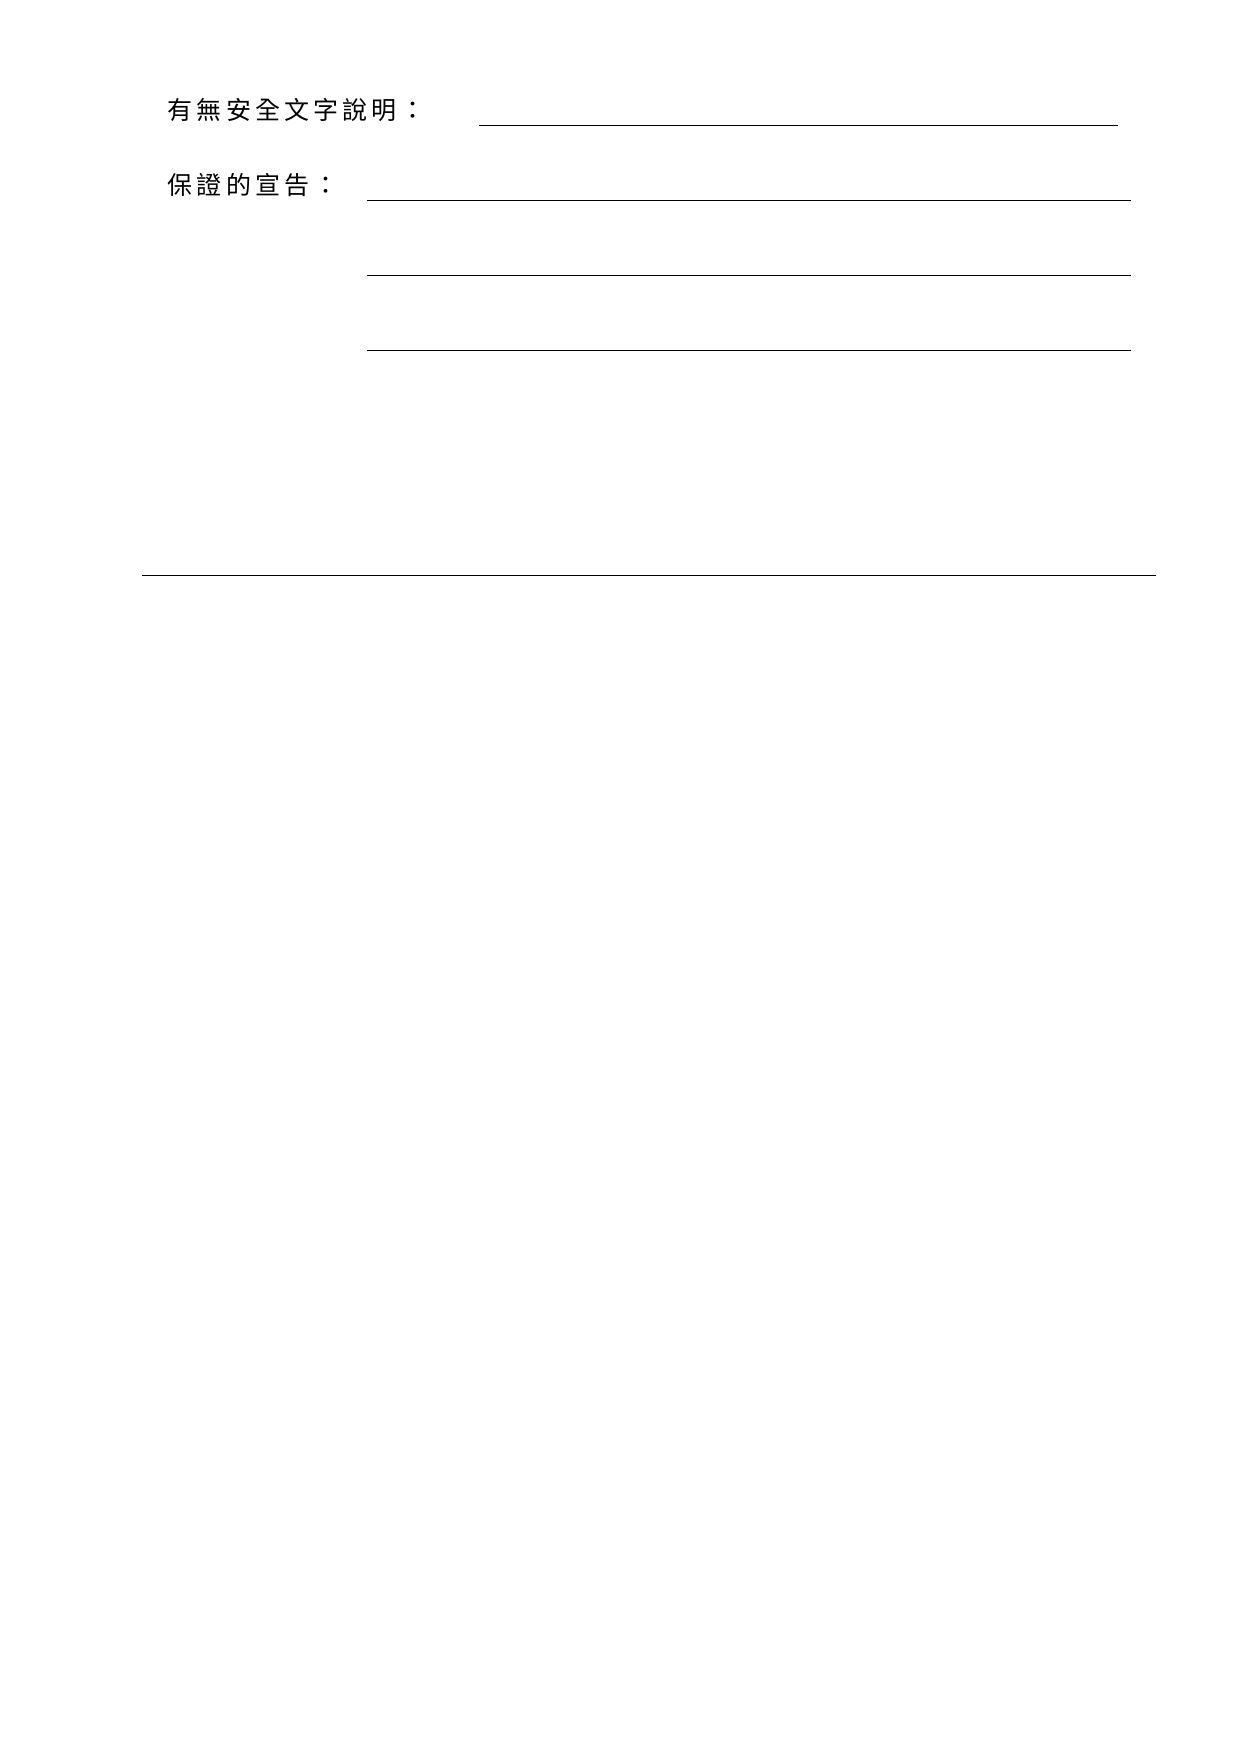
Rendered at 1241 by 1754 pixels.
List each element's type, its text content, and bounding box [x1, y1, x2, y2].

text 保證的宣告： [130, 164, 1129, 202]
text 有無安全文字說明： [130, 89, 1129, 127]
